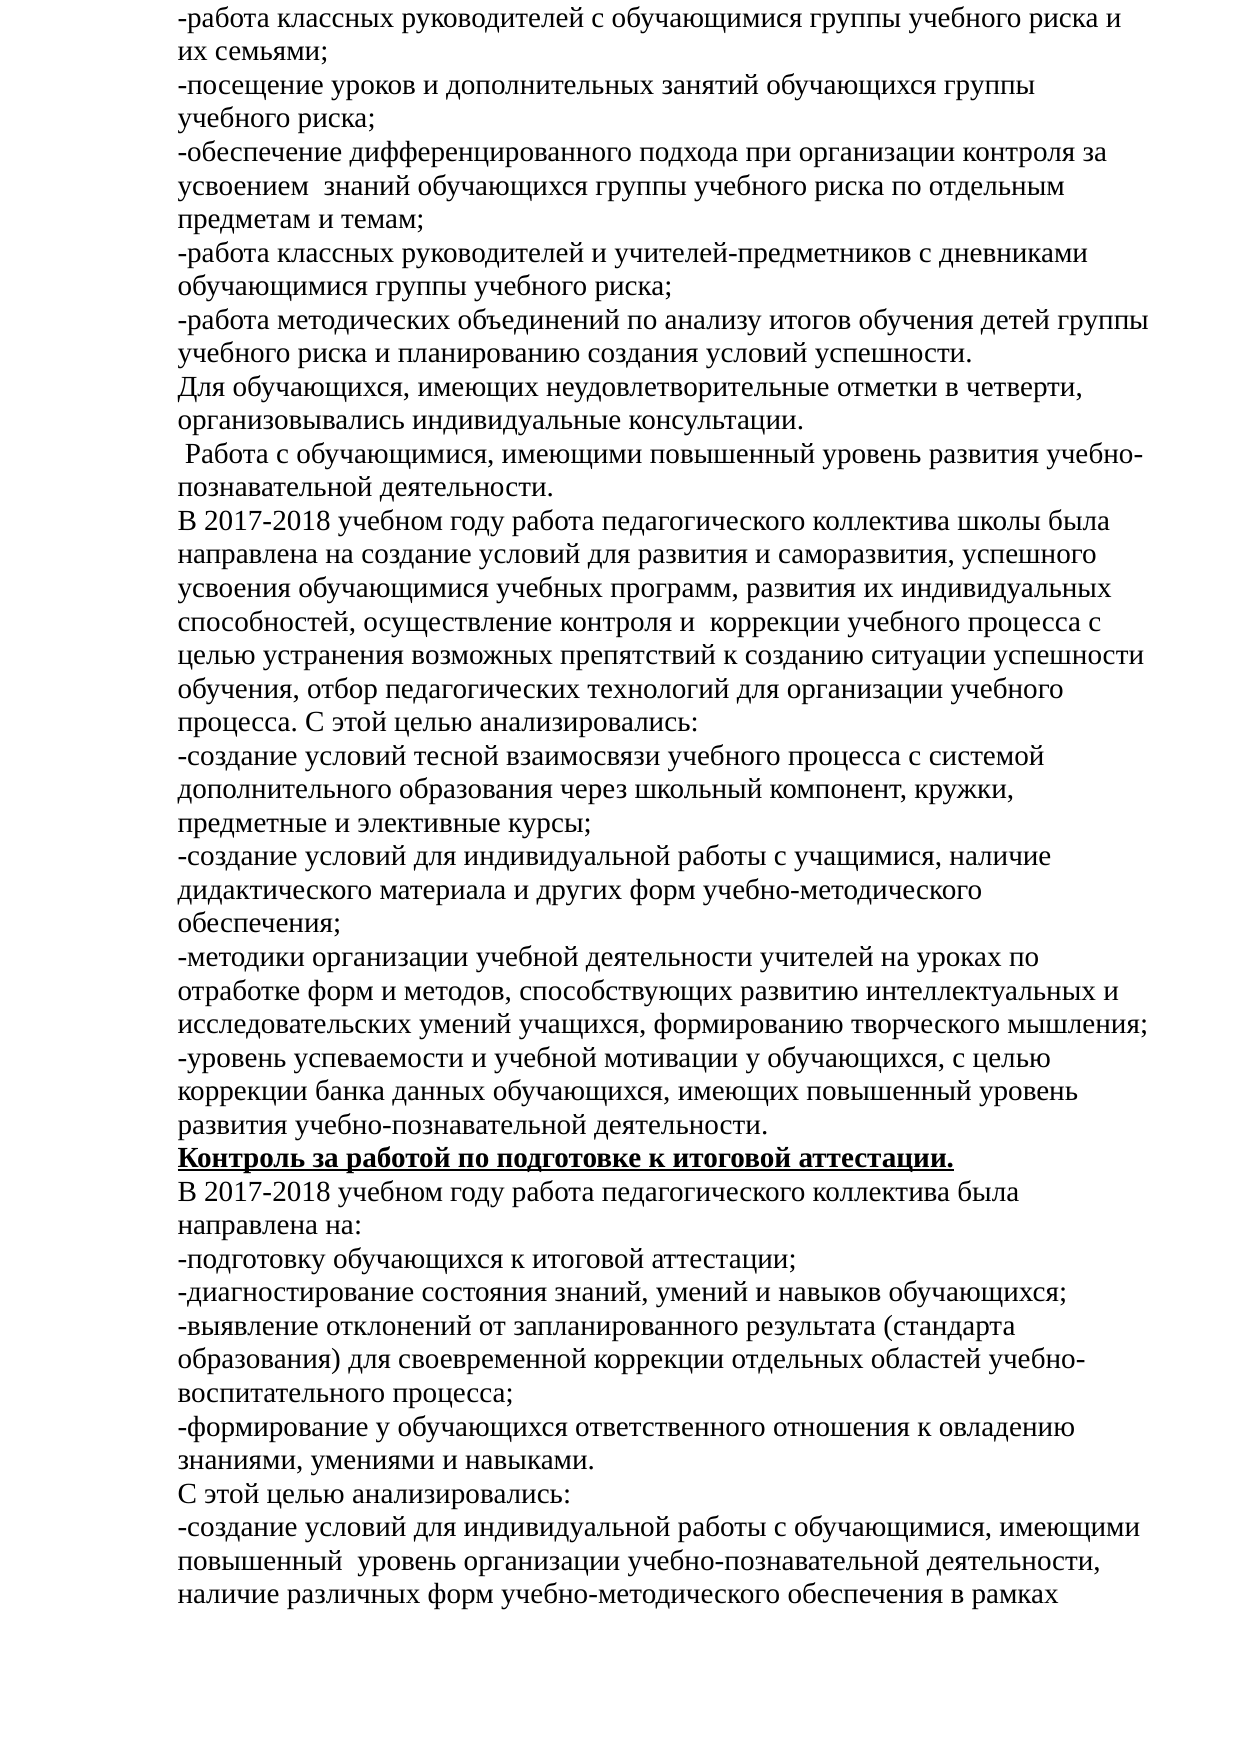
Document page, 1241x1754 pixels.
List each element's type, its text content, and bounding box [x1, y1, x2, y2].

text С этой целью анализировались: [177, 1476, 1152, 1509]
text -посещение уроков и дополнительных занятий обучающихся группы учебного риска; [177, 67, 1152, 134]
text -подготовку обучающихся к итоговой аттестации; [177, 1241, 1152, 1274]
text Работа с обучающимися, имеющими повышенный уровень развития учебно-познавательной деятельности. [177, 436, 1152, 503]
text -создание условий тесной взаимосвязи учебного процесса с системой дополнительного образования через школьный компонент, кружки, предметные и элективные курсы; [177, 738, 1152, 838]
text -выявление отклонений от запланированного результата (стандарта образования) для своевременной коррекции отдельных областей учебно-воспитательного процесса; [177, 1308, 1152, 1409]
text В 2017-2018 учебном году работа педагогического коллектива была направлена на: [177, 1174, 1152, 1241]
text -создание условий для индивидуальной работы с обучающимися, имеющими повышенный уровень организации учебно-познавательной деятельности, наличие различных форм учебно-методического обеспечения в рамках [177, 1509, 1152, 1610]
text -формирование у обучающихся ответственного отношения к овладению знаниями, умениями и навыками. [177, 1409, 1152, 1476]
text -создание условий для индивидуальной работы с учащимися, наличие дидактического материала и других форм учебно-методического обеспечения; [177, 838, 1152, 939]
text В 2017-2018 учебном году работа педагогического коллектива школы была направлена на создание условий для развития и саморазвития, успешного усвоения обучающимися учебных программ, развития их индивидуальных способностей, осуществление контроля и коррекции учебного процесса с целью устранения возможных препятствий к созданию ситуации успешности обучения, отбор педагогических технологий для организации учебного процесса. С этой целью анализировались: [177, 503, 1152, 738]
text -обеспечение дифференцированного подхода при организации контроля за усвоением знаний обучающихся группы учебного риска по отдельным предметам и темам; [177, 134, 1152, 235]
text -работа методических объединений по анализу итогов обучения детей группы учебного риска и планированию создания условий успешности. [177, 302, 1152, 369]
text -диагностирование состояния знаний, умений и навыков обучающихся; [177, 1274, 1152, 1308]
text -уровень успеваемости и учебной мотивации у обучающихся, с целью коррекции банка данных обучающихся, имеющих повышенный уровень развития учебно-познавательной деятельности. [177, 1040, 1152, 1140]
text -методики организации учебной деятельности учителей на уроках по отработке форм и методов, способствующих развитию интеллектуальных и исследовательских умений учащихся, формированию творческого мышления; [177, 939, 1152, 1040]
text -работа классных руководителей и учителей-предметников с дневниками обучающимися группы учебного риска; [177, 235, 1152, 302]
text -работа классных руководителей с обучающимися группы учебного риска и их семьями; [177, 0, 1152, 67]
text Контроль за работой по подготовке к итоговой аттестации. [177, 1140, 1152, 1174]
text Для обучающихся, имеющих неудовлетворительные отметки в четверти, организовывались индивидуальные консультации. [177, 369, 1152, 436]
